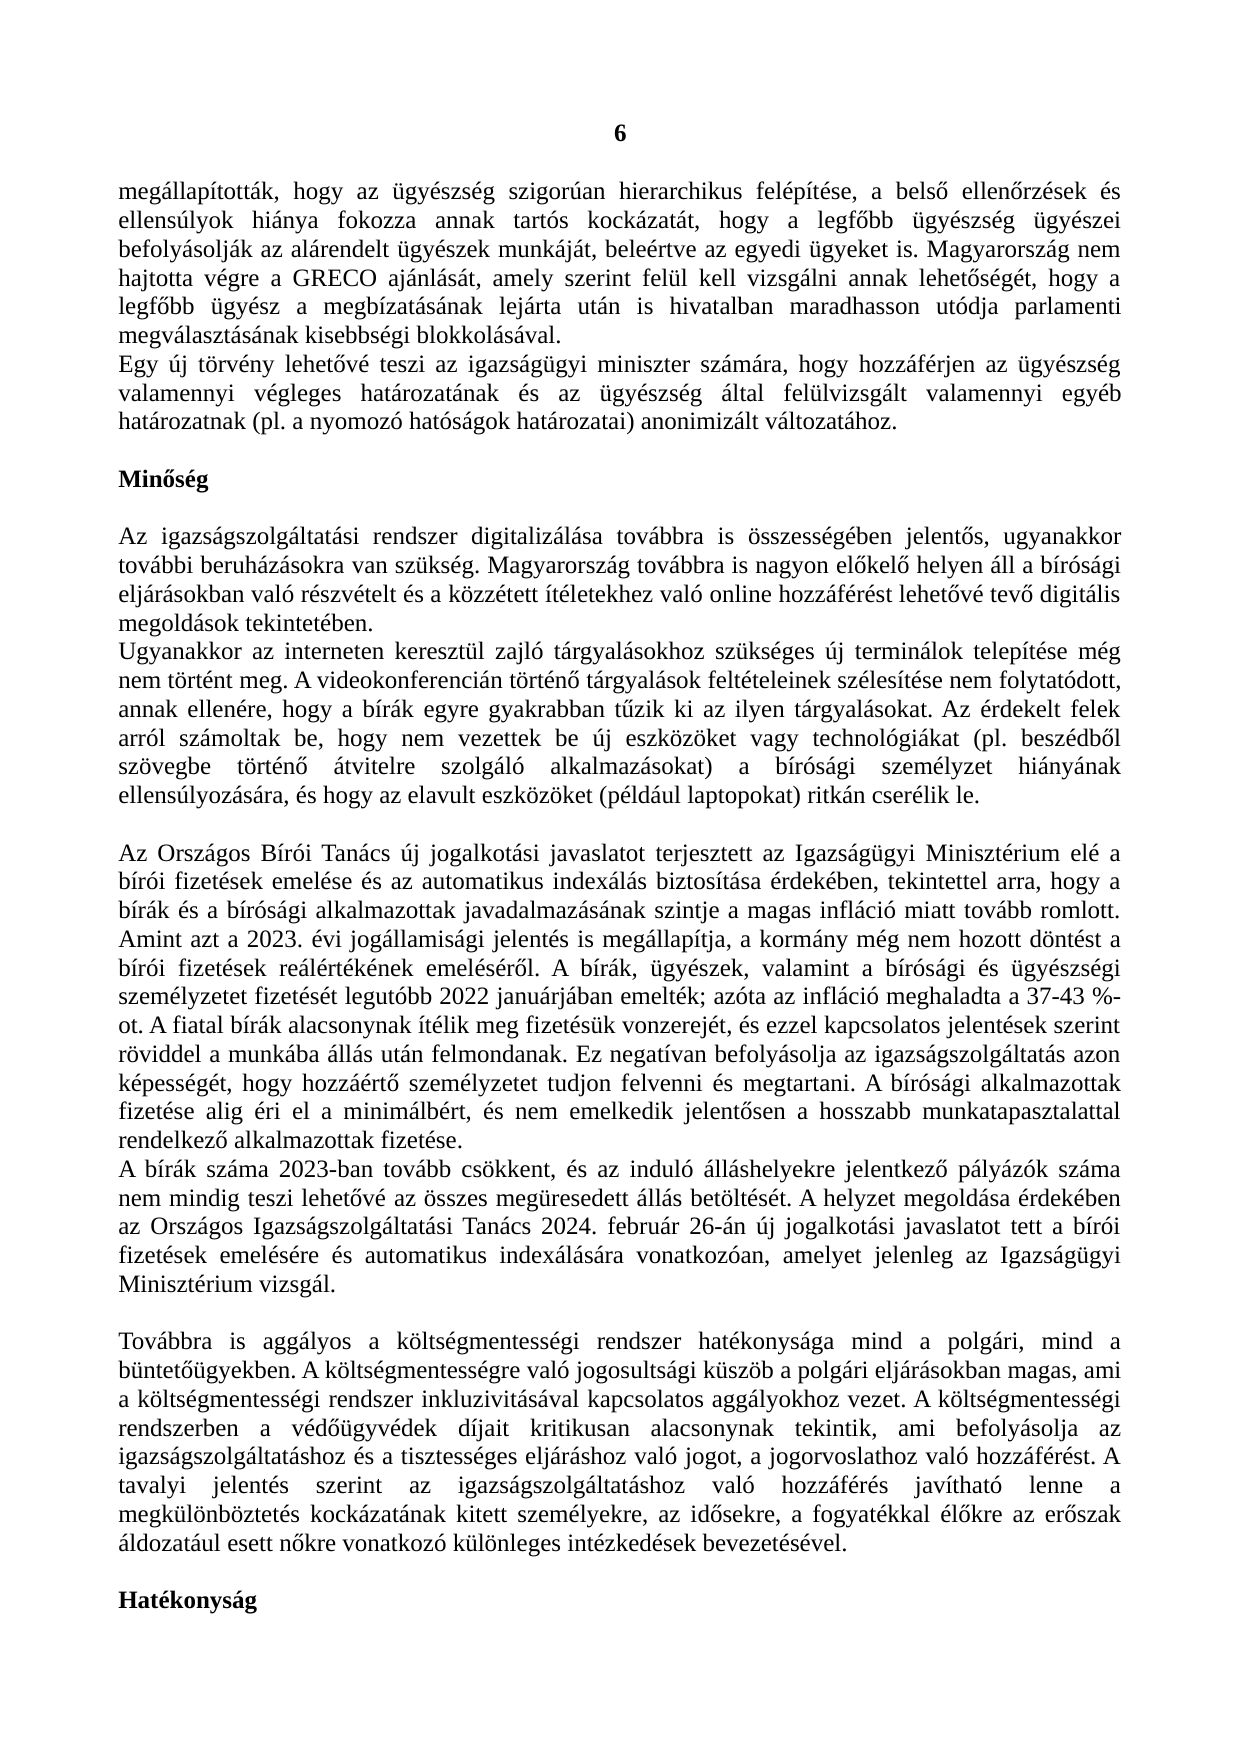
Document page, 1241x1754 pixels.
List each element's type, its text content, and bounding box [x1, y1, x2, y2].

text Egy új törvény lehetővé teszi az igazságügyi miniszter számára, hogy hozzáférjen az ügyészség valamennyi végleges határozatának és az ügyészség által felülvizsgált valamennyi egyéb határozatnak (pl. a nyomozó hatóságok határozatai) anonimizált változatához. [118, 349, 1122, 435]
text Továbbra is aggályos a költségmentességi rendszer hatékonysága mind a polgári, mind a büntetőügyekben. A költségmentességre való jogosultsági küszöb a polgári eljárásokban magas, ami a költségmentességi rendszer inkluzivitásával kapcsolatos aggályokhoz vezet. A költségmentességi rendszerben a védőügyvédek díjait kritikusan alacsonynak tekintik, ami befolyásolja az igazságszolgáltatáshoz és a tisztességes eljáráshoz való jogot, a jogorvoslathoz való hozzáférést. A tavalyi jelentés szerint az igazságszolgáltatáshoz való hozzáférés javítható lenne a megkülönböztetés kockázatának kitett személyekre, az idősekre, a fogyatékkal élőkre az erőszak áldozatául esett nőkre vonatkozó különleges intézkedések bevezetésével. [118, 1326, 1122, 1556]
text Ugyanakkor az interneten keresztül zajló tárgyalásokhoz szükséges új terminálok telepítése még nem történt meg. A videokonferencián történő tárgyalások feltételeinek szélesítése nem folytatódott, annak ellenére, hogy a bírák egyre gyakrabban tűzik ki az ilyen tárgyalásokat. Az érdekelt felek arról számoltak be, hogy nem vezettek be új eszközöket vagy technológiákat (pl. beszédből szövegbe történő átvitelre szolgáló alkalmazásokat) a bírósági személyzet hiányának ellensúlyozására, és hogy az elavult eszközöket (például laptopokat) ritkán cserélik le. [118, 636, 1122, 809]
text Az Országos Bírói Tanács új jogalkotási javaslatot terjesztett az Igazságügyi Minisztérium elé a bírói fizetések emelése és az automatikus indexálás biztosítása érdekében, tekintettel arra, hogy a bírák és a bírósági alkalmazottak javadalmazásának szintje a magas infláció miatt tovább romlott. Amint azt a 2023. évi jogállamisági jelentés is megállapítja, a kormány még nem hozott döntést a bírói fizetések reálértékének emeléséről. A bírák, ügyészek, valamint a bírósági és ügyészségi személyzetet fizetését legutóbb 2022 januárjában emelték; azóta az infláció meghaladta a 37-43 %-ot. A fiatal bírák alacsonynak ítélik meg fizetésük vonzerejét, és ezzel kapcsolatos jelentések szerint röviddel a munkába állás után felmondanak. Ez negatívan befolyásolja az igazságszolgáltatás azon képességét, hogy hozzáértő személyzetet tudjon felvenni és megtartani. A bírósági alkalmazottak fizetése alig éri el a minimálbért, és nem emelkedik jelentősen a hosszabb munkatapasztalattal rendelkező alkalmazottak fizetése. [118, 838, 1122, 1154]
text Az igazságszolgáltatási rendszer digitalizálása továbbra is összességében jelentős, ugyanakkor további beruházásokra van szükség. Magyarország továbbra is nagyon előkelő helyen áll a bírósági eljárásokban való részvételt és a közzétett ítéletekhez való online hozzáférést lehetővé tevő digitális megoldások tekintetében. [118, 521, 1122, 636]
text megállapították, hogy az ügyészség szigorúan hierarchikus felépítése, a belső ellenőrzések és ellensúlyok hiánya fokozza annak tartós kockázatát, hogy a legfőbb ügyészség ügyészei befolyásolják az alárendelt ügyészek munkáját, beleértve az egyedi ügyeket is. Magyarország nem hajtotta végre a GRECO ajánlását, amely szerint felül kell vizsgálni annak lehetőségét, hogy a legfőbb ügyész a megbízatásának lejárta után is hivatalban maradhasson utódja parlamenti megválasztásának kisebbségi blokkolásával. [118, 176, 1122, 349]
text Minőség [118, 464, 1122, 493]
text Hatékonyság [118, 1585, 1122, 1614]
text A bírák száma 2023-ban tovább csökkent, és az induló álláshelyekre jelentkező pályázók száma nem mindig teszi lehetővé az összes megüresedett állás betöltését. A helyzet megoldása érdekében az Országos Igazságszolgáltatási Tanács 2024. február 26-án új jogalkotási javaslatot tett a bírói fizetések emelésére és automatikus indexálására vonatkozóan, amelyet jelenleg az Igazságügyi Minisztérium vizsgál. [118, 1154, 1122, 1298]
